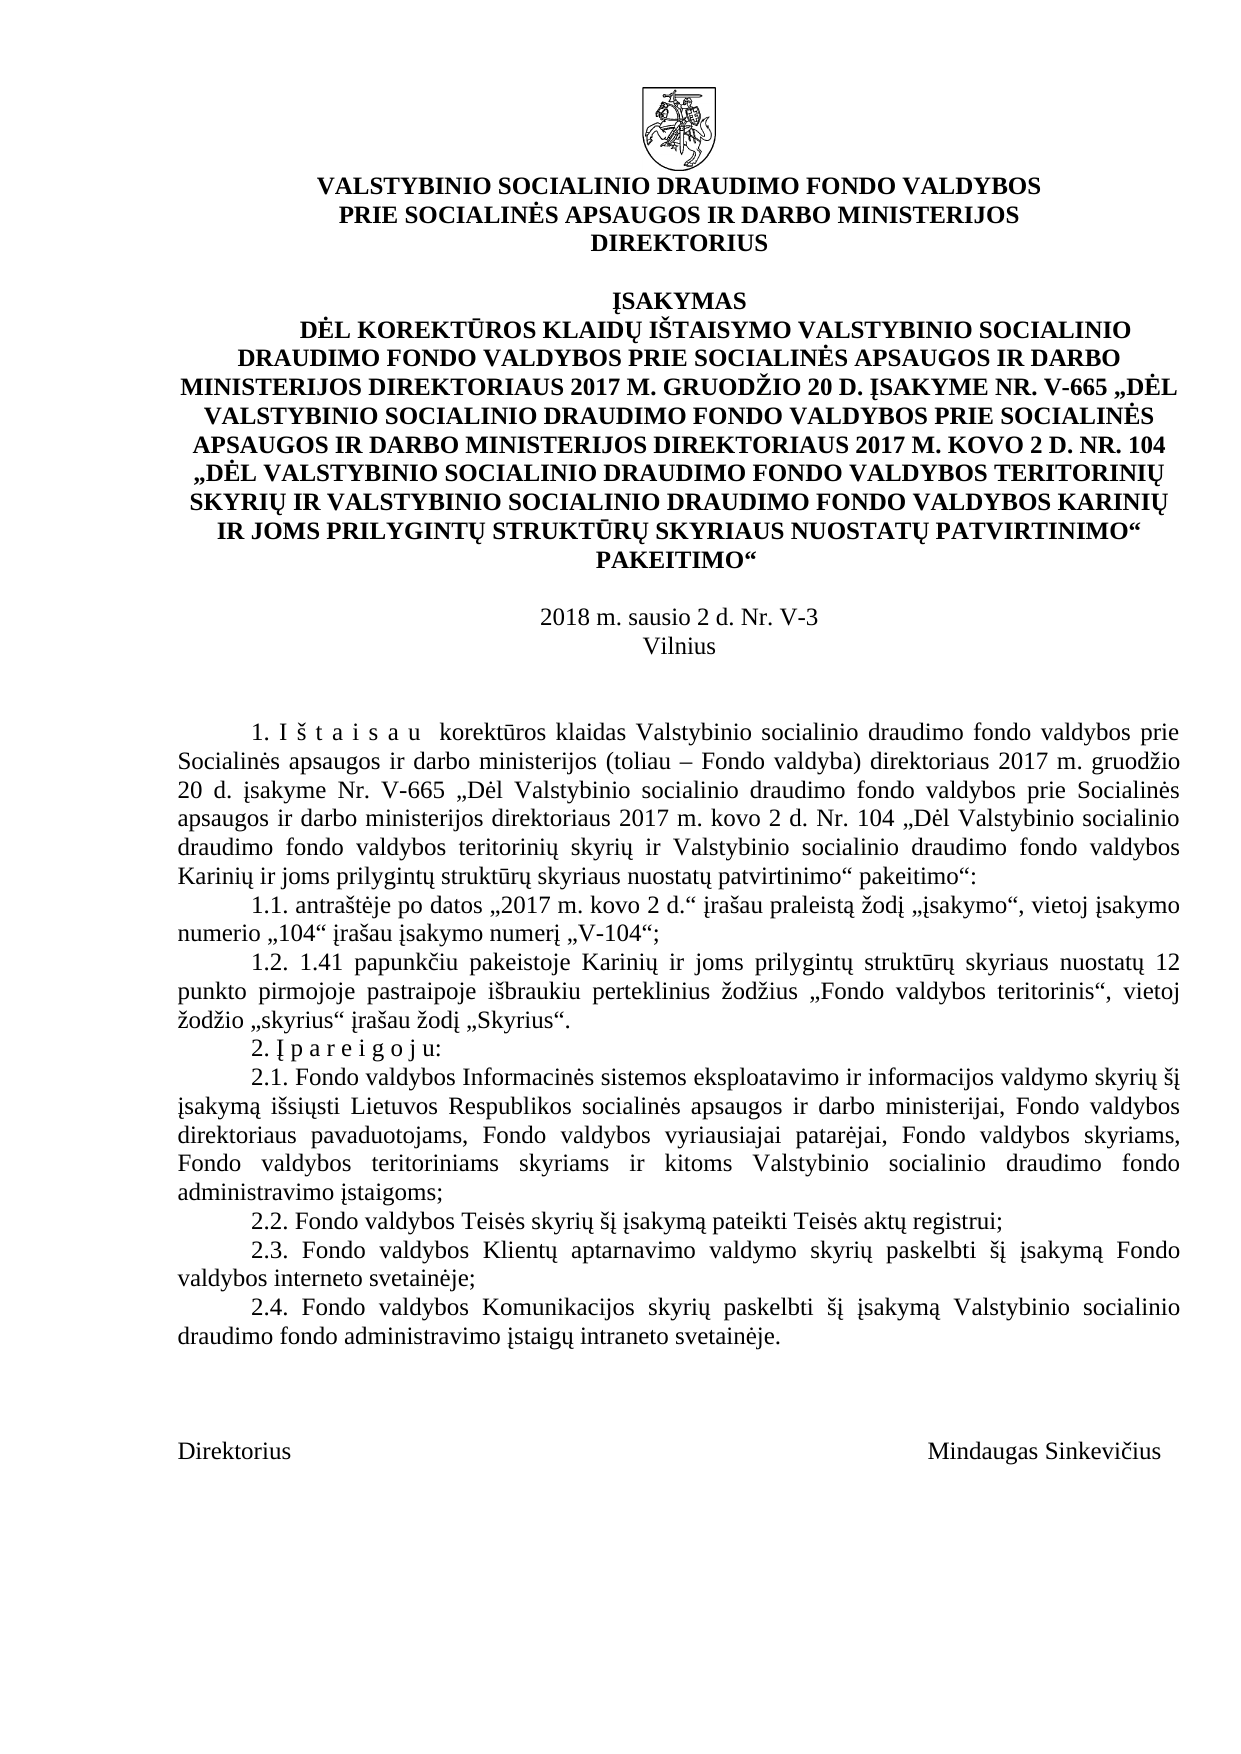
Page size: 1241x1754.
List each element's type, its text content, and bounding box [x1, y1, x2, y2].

text Vilnius [177, 631, 1181, 660]
text 2.3. Fondo valdybos Klientų aptarnavimo valdymo skyrių paskelbti šį įsakymą Fondo valdybos interneto svetainėje; [177, 1235, 1181, 1292]
text 1.1. antraštėje po datos „2017 m. kovo 2 d.“ įrašau praleistą žodį „įsakymo“, vietoj įsakymo numerio „104“ įrašau įsakymo numerį „V-104“; [177, 890, 1181, 947]
text 2.4. Fondo valdybos Komunikacijos skyrių paskelbti šį įsakymą Valstybinio socialinio draudimo fondo administravimo įstaigų intraneto svetainėje. [177, 1292, 1181, 1350]
text DĖL KOREKTŪROS KLAIDų ištaisymo VALSTYBINIO SOCIALINIO DRAUDIMO FONDO VALDYBOS PRIE SOCIALINĖS APSAUGOS IR DARBO MINISTERIJOS DIREKTORIAUS 2017 M. GRUODŽIO 20 D. ĮSAKYME NR. V-665 „dĖL VALSTYBINIO SOCIALINIO DRAUDIMO FONDO VALDYBOS PRIE SOCIALINĖS APSAUGOS IR DARBO MINISTERIJOS DIREKTORIAUS 2017 M. KOVO 2 D. NR. 104 „DĖL VALSTYBINIO SOCIALINIO DRAUDIMO FONDO VALDYBOS TERITORINIŲ SKYRIŲ IR VALSTYBINIO SOCIALINIO DRAUDIMO FONDO VALDYBOS KARINIŲ IR JOMS PRILYGINTŲ STRUKTŪRŲ SKYRIAUS NUOSTATŲ PATVIRTINIMO“ PAKEITIMO“ [177, 315, 1181, 573]
text 2.1. Fondo valdybos Informacinės sistemos eksploatavimo ir informacijos valdymo skyrių šį įsakymą išsiųsti Lietuvos Respublikos socialinės apsaugos ir darbo ministerijai, Fondo valdybos direktoriaus pavaduotojams, Fondo valdybos vyriausiajai patarėjai, Fondo valdybos skyriams, Fondo valdybos teritoriniams skyriams ir kitoms Valstybinio socialinio draudimo fondo administravimo įstaigoms; [177, 1062, 1181, 1206]
text PRIE SOCIALINĖS APSAUGOS IR DARBO MINISTERIJOS [177, 200, 1181, 228]
text 2.2. Fondo valdybos Teisės skyrių šį įsakymą pateikti Teisės aktų registrui; [177, 1206, 1181, 1235]
text Direktorius Mindaugas Sinkevičius [177, 1436, 1181, 1465]
text 1.2. 1.41 papunkčiu pakeistoje Karinių ir joms prilygintų struktūrų skyriaus nuostatų 12 punkto pirmojoje pastraipoje išbraukiu perteklinius žodžius „Fondo valdybos teritorinis“, vietoj žodžio „skyrius“ įrašau žodį „Skyrius“. [177, 947, 1181, 1033]
text 2. Į p a r e i g o j u: [177, 1033, 1181, 1062]
text ĮSAKYMAS [177, 286, 1181, 315]
text VALSTYBINIO SOCIALINIO DRAUDIMO FONDO VALDYBOS [177, 171, 1181, 200]
text 2018 m. sausio 2 d. Nr. V-3 [177, 602, 1181, 631]
text DIREKTORIUS [177, 228, 1181, 257]
text 1. I š t a i s a u korektūros klaidas Valstybinio socialinio draudimo fondo valdybos prie Socialinės apsaugos ir darbo ministerijos (toliau – Fondo valdyba) direktoriaus 2017 m. gruodžio 20 d. įsakyme Nr. V-665 „Dėl Valstybinio socialinio draudimo fondo valdybos prie Socialinės apsaugos ir darbo ministerijos direktoriaus 2017 m. kovo 2 d. Nr. 104 „Dėl Valstybinio socialinio draudimo fondo valdybos teritorinių skyrių ir Valstybinio socialinio draudimo fondo valdybos Karinių ir joms prilygintų struktūrų skyriaus nuostatų patvirtinimo“ pakeitimo“: [177, 717, 1181, 890]
